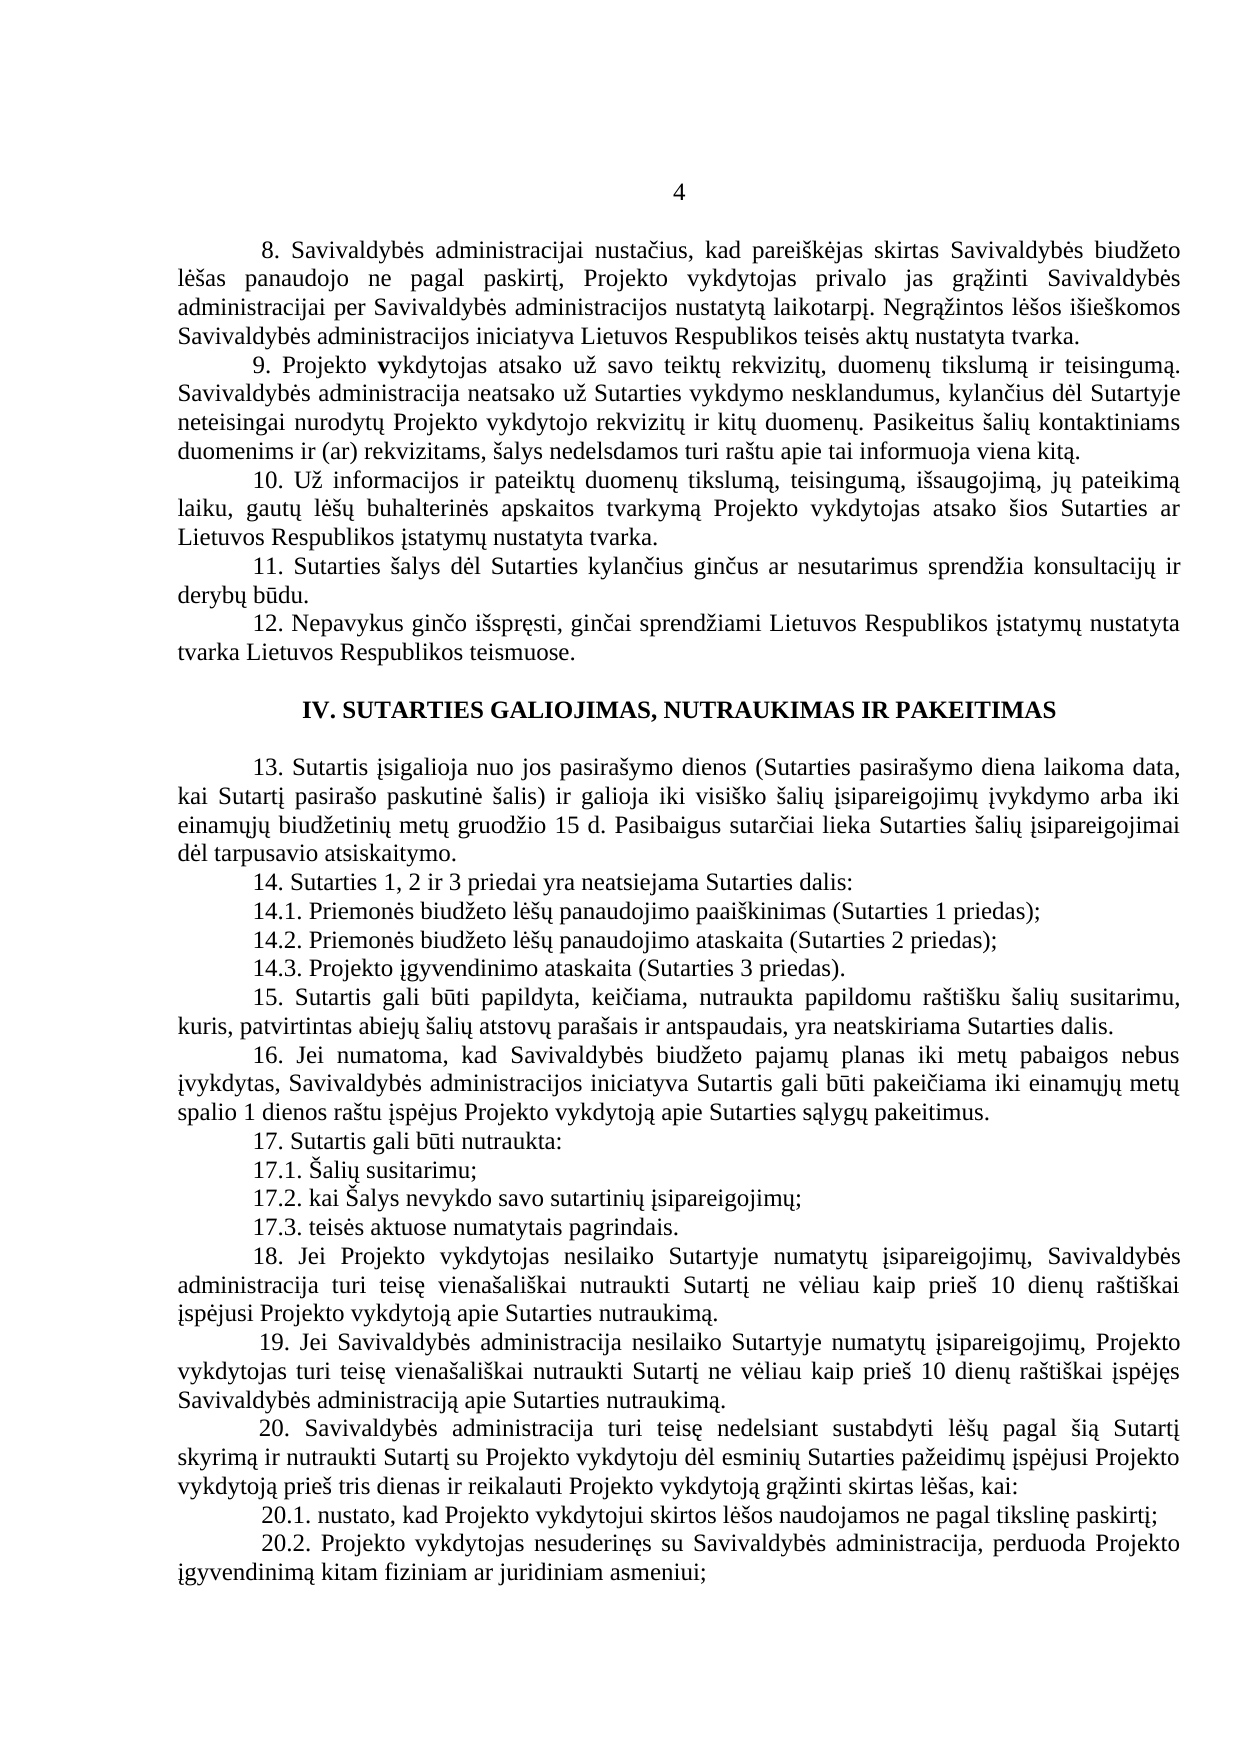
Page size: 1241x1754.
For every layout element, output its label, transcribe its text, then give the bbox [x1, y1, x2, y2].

text 17.2. kai Šalys nevykdo savo sutartinių įsipareigojimų; [177, 1183, 1181, 1212]
text 14.3. Projekto įgyvendinimo ataskaita (Sutarties 3 priedas). [177, 953, 1181, 982]
text 15. Sutartis gali būti papildyta, keičiama, nutraukta papildomu raštišku šalių susitarimu, kuris, patvirtintas abiejų šalių atstovų parašais ir antspaudais, yra neatskiriama Sutarties dalis. [177, 982, 1181, 1040]
text 20.2. Projekto vykdytojas nesuderinęs su Savivaldybės administracija, perduoda Projekto įgyvendinimą kitam fiziniam ar juridiniam asmeniui; [177, 1528, 1181, 1586]
text 14. Sutarties 1, 2 ir 3 priedai yra neatsiejama Sutarties dalis: [177, 867, 1181, 896]
text 8. Savivaldybės administracijai nustačius, kad pareiškėjas skirtas Savivaldybės biudžeto lėšas panaudojo ne pagal paskirtį, Projekto vykdytojas privalo jas grąžinti Savivaldybės administracijai per Savivaldybės administracijos nustatytą laikotarpį. Negrąžintos lėšos išieškomos Savivaldybės administracijos iniciatyva Lietuvos Respublikos teisės aktų nustatyta tvarka. [177, 235, 1181, 350]
text 14.2. Priemonės biudžeto lėšų panaudojimo ataskaita (Sutarties 2 priedas); [177, 925, 1181, 953]
text 14.1. Priemonės biudžeto lėšų panaudojimo paaiškinimas (Sutarties 1 priedas); [177, 896, 1181, 925]
text 20. Savivaldybės administracija turi teisę nedelsiant sustabdyti lėšų pagal šią Sutartį skyrimą ir nutraukti Sutartį su Projekto vykdytoju dėl esminių Sutarties pažeidimų įspėjusi Projekto vykdytoją prieš tris dienas ir reikalauti Projekto vykdytoją grąžinti skirtas lėšas, kai: [177, 1413, 1181, 1500]
text 16. Jei numatoma, kad Savivaldybės biudžeto pajamų planas iki metų pabaigos nebus įvykdytas, Savivaldybės administracijos iniciatyva Sutartis gali būti pakeičiama iki einamųjų metų spalio 1 dienos raštu įspėjus Projekto vykdytoją apie Sutarties sąlygų pakeitimus. [177, 1040, 1181, 1126]
text 10. Už informacijos ir pateiktų duomenų tikslumą, teisingumą, išsaugojimą, jų pateikimą laiku, gautų lėšų buhalterinės apskaitos tvarkymą Projekto vykdytojas atsako šios Sutarties ar Lietuvos Respublikos įstatymų nustatyta tvarka. [177, 465, 1181, 551]
text 9. Projekto vykdytojas atsako už savo teiktų rekvizitų, duomenų tikslumą ir teisingumą. Savivaldybės administracija neatsako už Sutarties vykdymo nesklandumus, kylančius dėl Sutartyje neteisingai nurodytų Projekto vykdytojo rekvizitų ir kitų duomenų. Pasikeitus šalių kontaktiniams duomenims ir (ar) rekvizitams, šalys nedelsdamos turi raštu apie tai informuoja viena kitą. [177, 350, 1181, 465]
text 17. Sutartis gali būti nutraukta: [177, 1126, 1181, 1155]
text IV. SUTARTIES GALIOJIMAS, NUTRAUKIMAS IR PAKEITIMAS [177, 695, 1181, 723]
text 19. Jei Savivaldybės administracija nesilaiko Sutartyje numatytų įsipareigojimų, Projekto vykdytojas turi teisę vienašališkai nutraukti Sutartį ne vėliau kaip prieš 10 dienų raštiškai įspėjęs Savivaldybės administraciją apie Sutarties nutraukimą. [177, 1327, 1181, 1413]
text 13. Sutartis įsigalioja nuo jos pasirašymo dienos (Sutarties pasirašymo diena laikoma data, kai Sutartį pasirašo paskutinė šalis) ir galioja iki visiško šalių įsipareigojimų įvykdymo arba iki einamųjų biudžetinių metų gruodžio 15 d. Pasibaigus sutarčiai lieka Sutarties šalių įsipareigojimai dėl tarpusavio atsiskaitymo. [177, 752, 1181, 867]
text 17.1. Šalių susitarimu; [177, 1155, 1181, 1183]
text 12. Nepavykus ginčo išspręsti, ginčai sprendžiami Lietuvos Respublikos įstatymų nustatyta tvarka Lietuvos Respublikos teismuose. [177, 608, 1181, 666]
text 20.1. nustato, kad Projekto vykdytojui skirtos lėšos naudojamos ne pagal tikslinę paskirtį; [177, 1500, 1181, 1528]
text 18. Jei Projekto vykdytojas nesilaiko Sutartyje numatytų įsipareigojimų, Savivaldybės administracija turi teisę vienašališkai nutraukti Sutartį ne vėliau kaip prieš 10 dienų raštiškai įspėjusi Projekto vykdytoją apie Sutarties nutraukimą. [177, 1241, 1181, 1327]
text 17.3. teisės aktuose numatytais pagrindais. [177, 1212, 1181, 1241]
text 11. Sutarties šalys dėl Sutarties kylančius ginčus ar nesutarimus sprendžia konsultacijų ir derybų būdu. [177, 551, 1181, 608]
